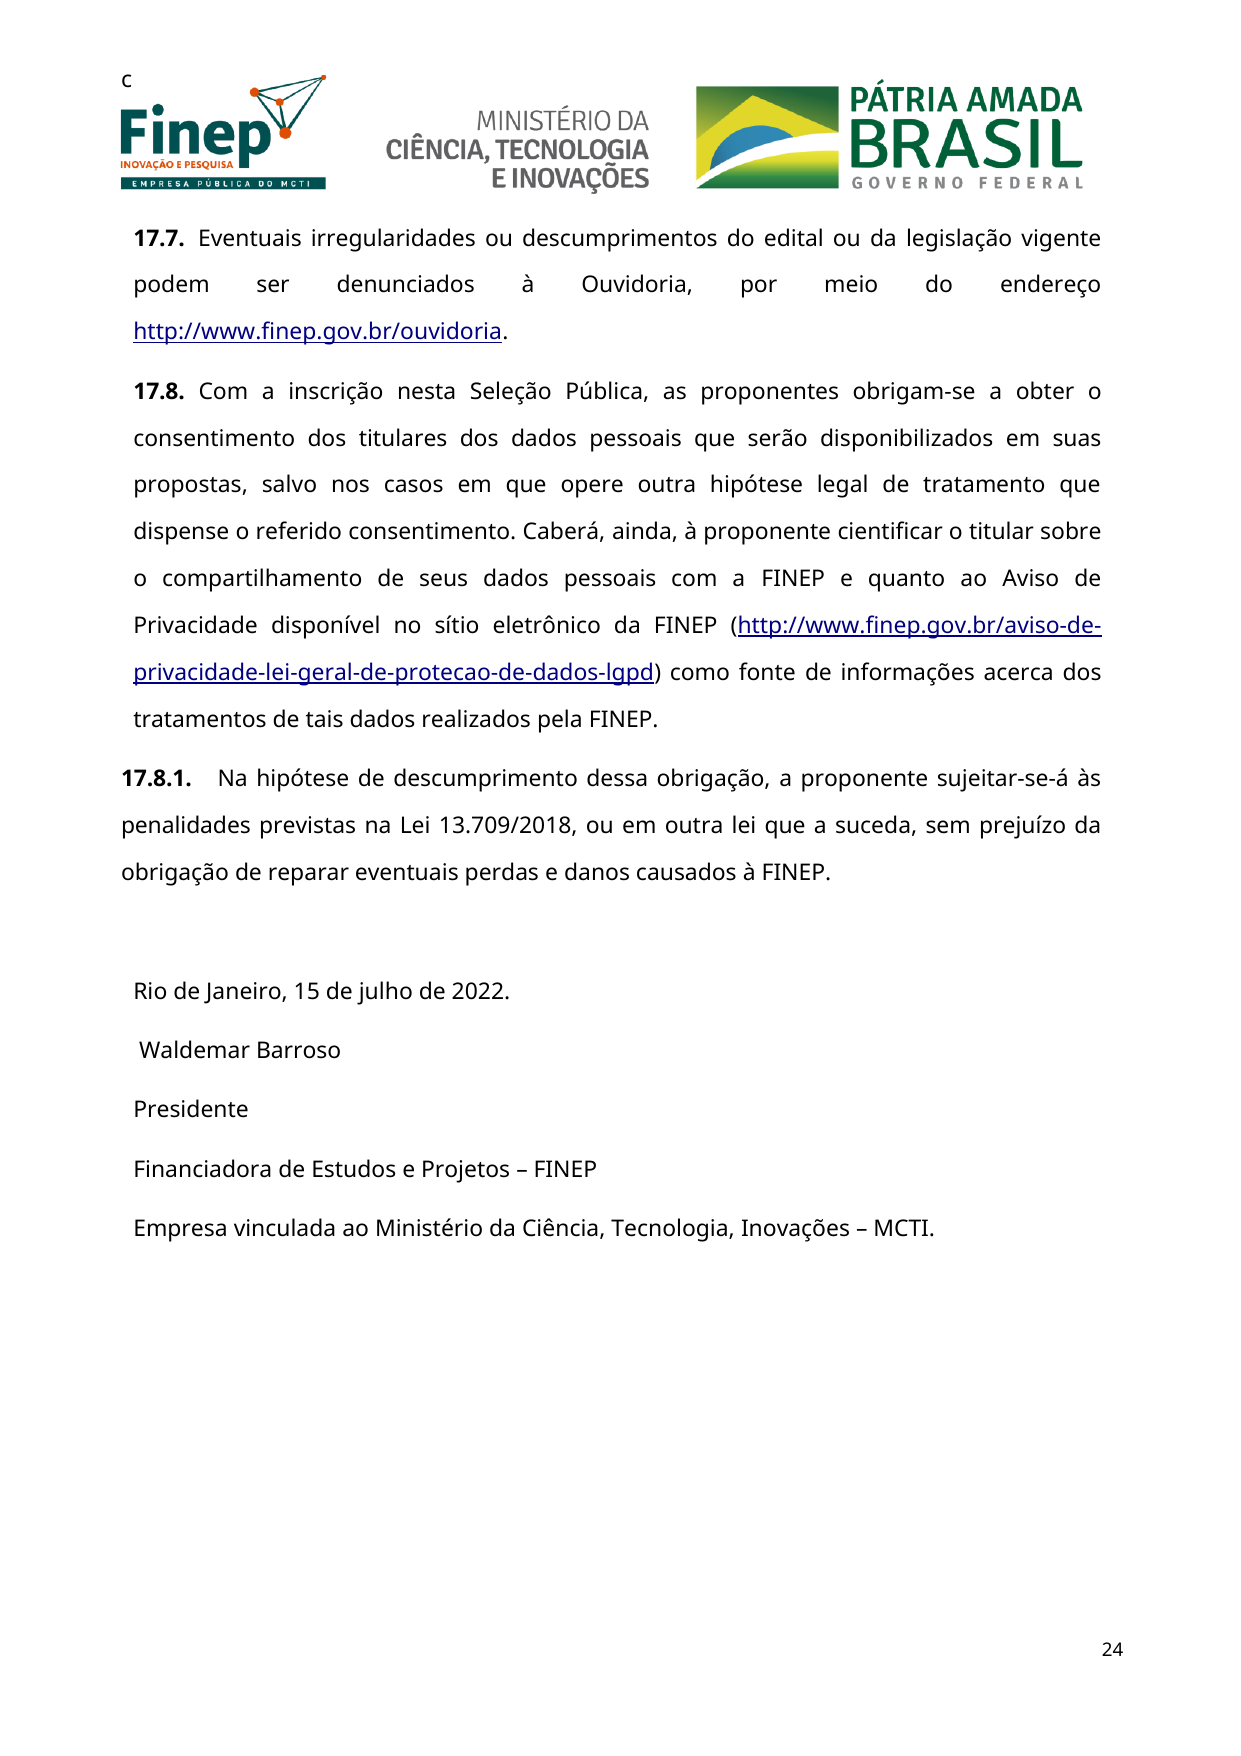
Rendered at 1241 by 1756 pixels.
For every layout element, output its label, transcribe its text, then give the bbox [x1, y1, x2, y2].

list Eventuais irregularidades ou descumprimentos do edital ou da legislação vigente podem ser denunciados à Ouvidoria, por meio do endereço http://www.finep.gov.br/ouvidoria. [133, 222, 1101, 347]
text Presidente [133, 1093, 1167, 1125]
text Waldemar Barroso [133, 1034, 492, 1065]
text Financiadora de Estudos e Projetos – FINEP [133, 1153, 1167, 1184]
list Com a inscrição nesta Seleção Pública, as proponentes obrigam-se a obter o consentimento dos titulares dos dados pessoais que serão disponibilizados em suas propostas, salvo nos casos em que opere outra hipótese legal de tratamento que dispense o referido consentimento. Caberá, ainda, à proponente cientificar o titular sobre o compartilhamento de seus dados pessoais com a FINEP e quanto ao Aviso de Privacidade disponível no sítio eletrônico da FINEP (http://www.finep.gov.br/aviso-de-privacidade-lei-geral-de-protecao-de-dados-lgpd) como fonte de informações acerca dos tratamentos de tais dados realizados pela FINEP. [133, 375, 1102, 734]
list Na hipótese de descumprimento dessa obrigação, a proponente sujeitar-se-á às penalidades previstas na Lei 13.709/2018, ou em outra lei que a suceda, sem prejuízo da obrigação de reparar eventuais perdas e danos causados à FINEP. [121, 762, 1101, 887]
text Rio de Janeiro, 15 de julho de 2022. [133, 975, 1110, 1006]
text Empresa vinculada ao Ministério da Ciência, Tecnologia, Inovações – MCTI. [133, 1212, 1167, 1243]
